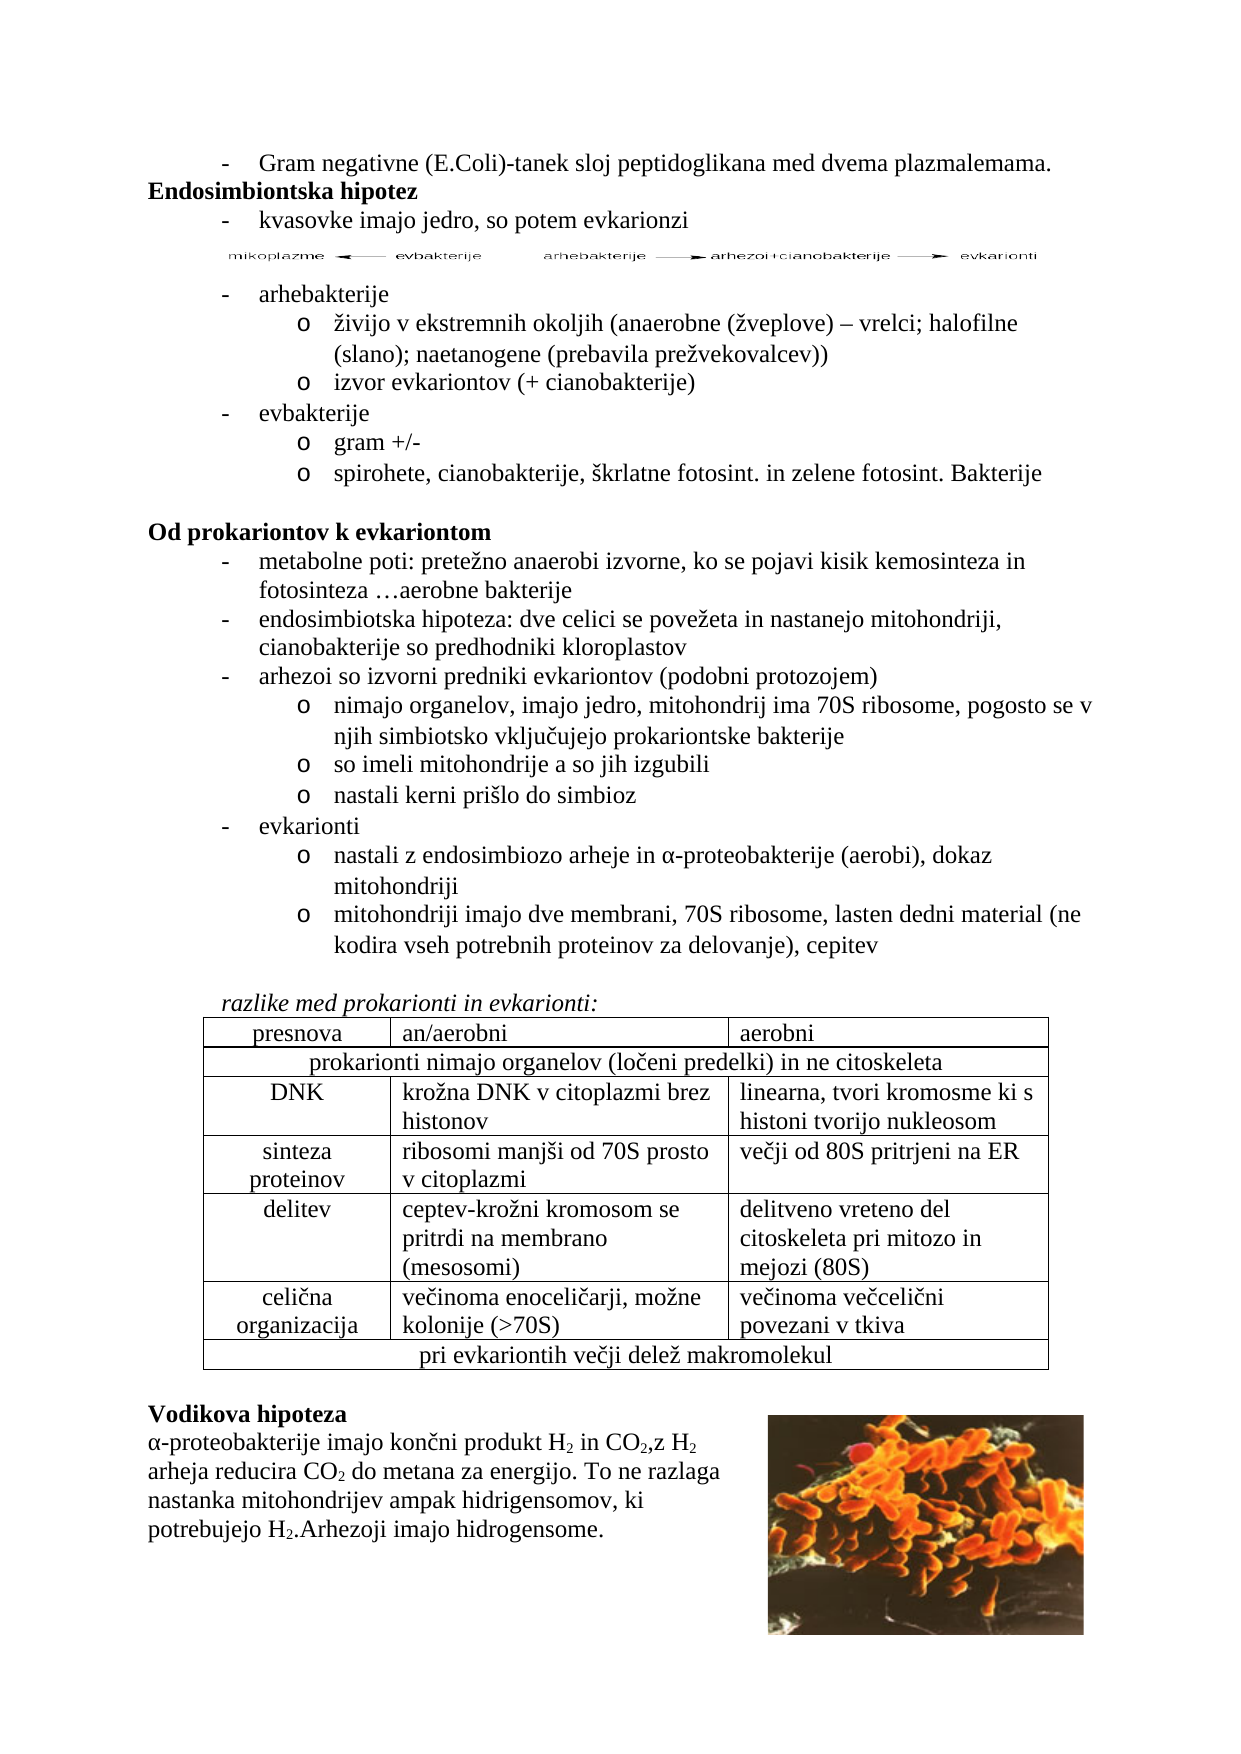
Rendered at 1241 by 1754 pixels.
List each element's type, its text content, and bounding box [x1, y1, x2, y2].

table_cell ribosomi manjši od 70S prosto v citoplazmi [391, 1136, 728, 1193]
list živijo v ekstremnih okoljih (anaerobne (žveplove) – vrelci; halofilne (slano); naetanogene (prebavila prežvekovalcev)) [296, 308, 1093, 367]
list izvor evkariontov (+ cianobakterije) [296, 367, 1093, 398]
table_cell večji od 80S pritrjeni na ER [729, 1136, 1048, 1193]
table_header an/aerobni [391, 1018, 728, 1046]
table_cell ceptev-krožni kromosom se pritrdi na membrano (mesosomi) [391, 1194, 728, 1281]
list nimajo organelov, imajo jedro, mitohondrij ima 70S ribosome, pogosto se v njih simbiotsko vključujejo prokariontske bakterije [296, 690, 1093, 749]
list arhezoi so izvorni predniki evkariontov (podobni protozojem) [221, 661, 1093, 690]
list arhebakterije [221, 279, 1093, 308]
table_cell krožna DNK v citoplazmi brez histonov [391, 1077, 728, 1135]
list Gram negativne (E.Coli)-tanek sloj peptidoglikana med dvema plazmalemama. [221, 148, 1093, 176]
table_cell večinoma enoceličarji, možne kolonije (>70S) [391, 1282, 728, 1339]
table_header presnova [204, 1018, 390, 1046]
list metabolne poti: pretežno anaerobi izvorne, ko se pojavi kisik kemosinteza in fotosinteza …aerobne bakterije [221, 546, 1093, 604]
text Endosimbiontska hipotez [148, 176, 1093, 205]
table_cell linearna, tvori kromosme ki s histoni tvorijo nukleosom [729, 1077, 1048, 1135]
table_cell večinoma večcelični povezani v tkiva [729, 1282, 1048, 1339]
table_cell delitev [204, 1194, 390, 1281]
text Od prokariontov k evkariontom [148, 517, 1093, 546]
text α-proteobakterije imajo končni produkt H2 in CO2,z H2 arheja reducira CO2 do metana za energijo. To ne razlaga nastanka mitohondrijev ampak hidrigensomov, ki potrebujejo H2.Arhezoji imajo hidrogensome. [148, 1427, 767, 1542]
list evbakterije [221, 398, 1093, 427]
table_cell prokarionti nimajo organelov (ločeni predelki) in ne citoskeleta [204, 1048, 1048, 1076]
text Vodikova hipoteza [148, 1399, 1093, 1427]
text razlike med prokarionti in evkarionti: [148, 988, 1093, 1017]
list evkarionti [221, 811, 1093, 840]
table_cell sinteza proteinov [204, 1136, 390, 1193]
list nastali kerni prišlo do simbioz [296, 780, 1093, 811]
list spirohete, cianobakterije, škrlatne fotosint. in zelene fotosint. Bakterije [296, 458, 1093, 489]
list mitohondriji imajo dve membrani, 70S ribosome, lasten dedni material (ne kodira vseh potrebnih proteinov za delovanje), cepitev [296, 899, 1093, 959]
table_cell DNK [204, 1077, 390, 1135]
table_header aerobni [729, 1018, 1048, 1046]
table_cell delitveno vreteno del citoskeleta pri mitozo in mejozi (80S) [729, 1194, 1048, 1281]
picture [767, 1415, 1084, 1635]
table_cell pri evkariontih večji delež makromolekul [204, 1340, 1048, 1369]
list gram +/- [296, 427, 1093, 458]
list so imeli mitohondrije a so jih izgubili [296, 749, 1093, 780]
list endosimbiotska hipoteza: dve celici se povežeta in nastanejo mitohondriji, cianobakterije so predhodniki kloroplastov [221, 604, 1093, 661]
table_cell celična organizacija [204, 1282, 390, 1339]
list kvasovke imajo jedro, so potem evkarionzi [221, 205, 1093, 234]
list nastali z endosimbiozo arheje in α-proteobakterije (aerobi), dokaz mitohondriji [296, 840, 1093, 899]
